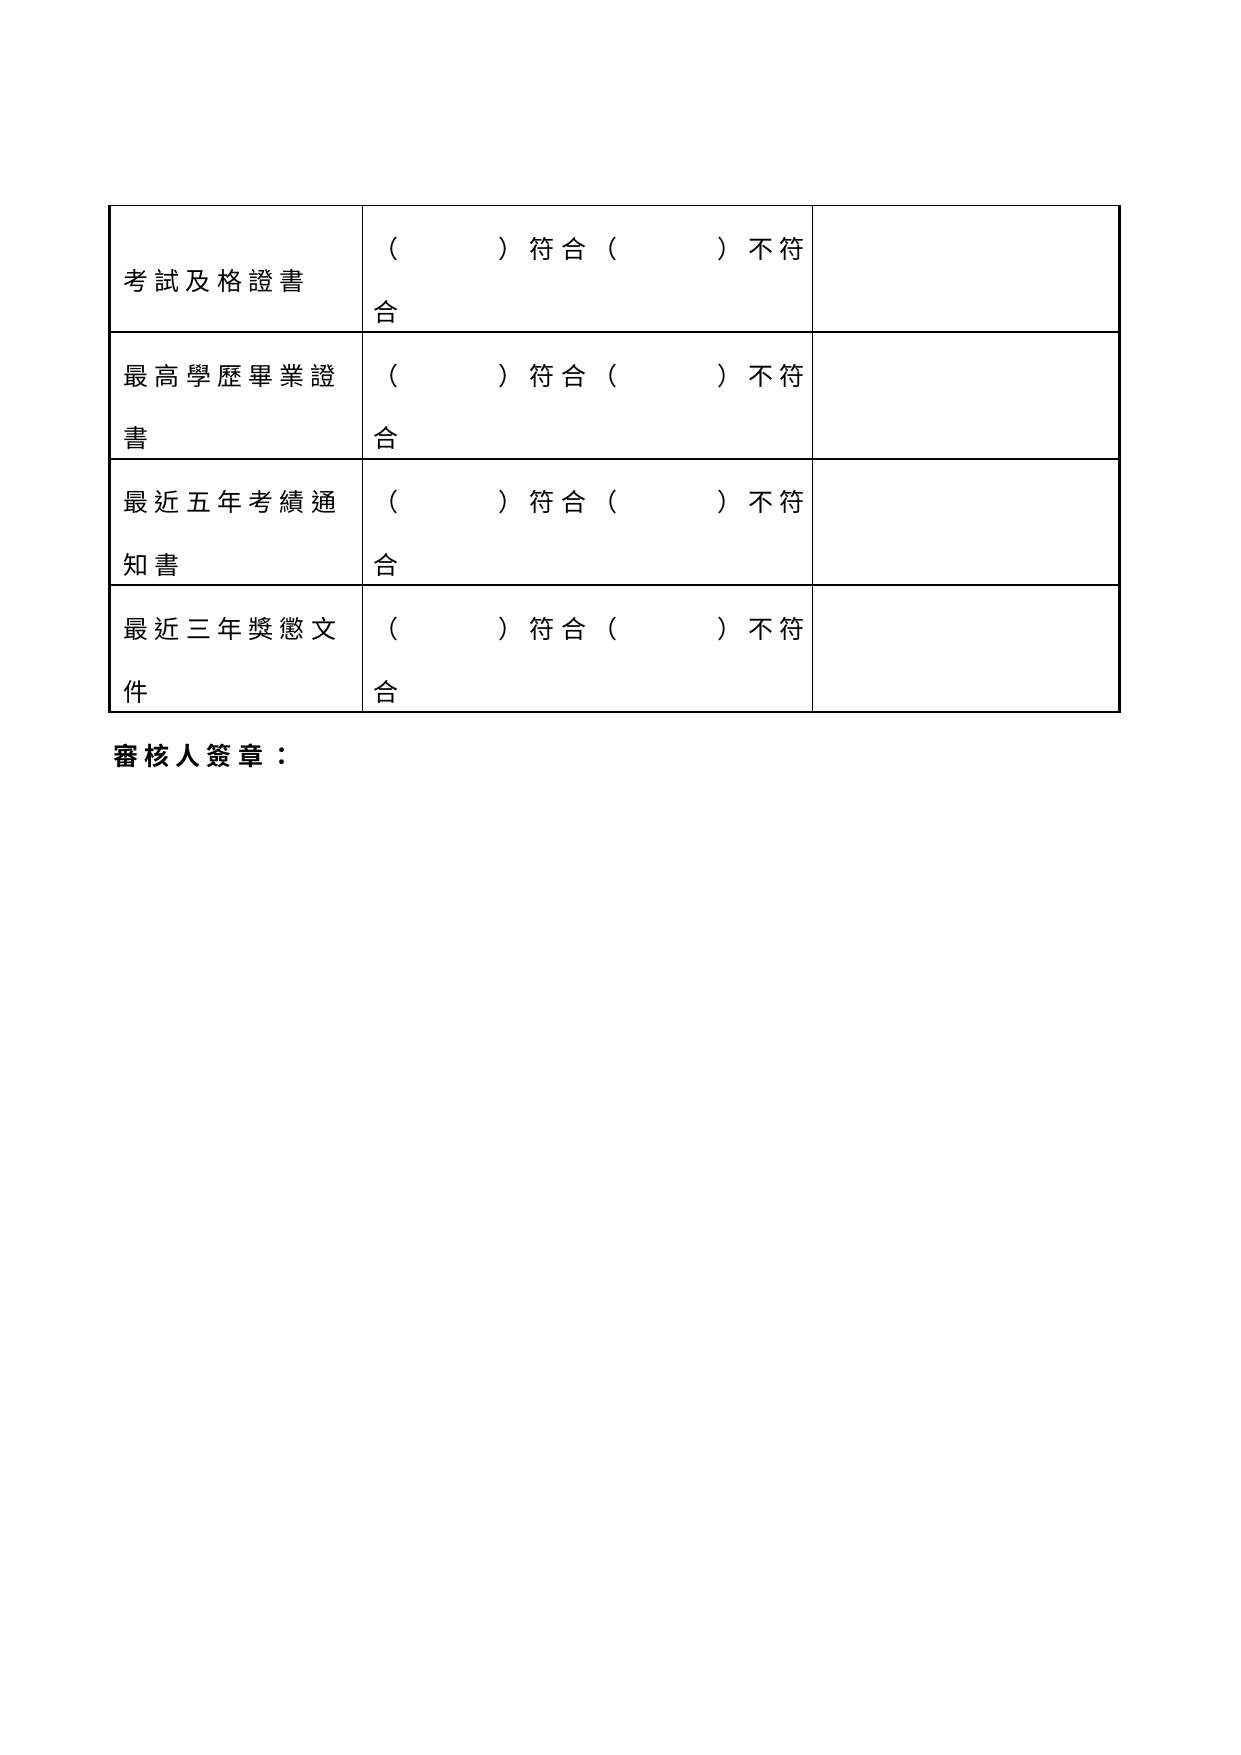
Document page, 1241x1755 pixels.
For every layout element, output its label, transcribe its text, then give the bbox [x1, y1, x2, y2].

table_cell 考試及格證書 [111, 206, 362, 331]
table_cell [813, 460, 1118, 584]
table_cell [813, 586, 1118, 711]
table_cell （ ）符合（ ）不符合 [363, 586, 812, 711]
table_cell 最近三年獎懲文件 [111, 586, 362, 711]
table_cell （ ）符合（ ）不符合 [363, 460, 812, 584]
table_cell （ ）符合（ ）不符合 [363, 333, 812, 458]
table_cell [813, 333, 1118, 458]
table_cell [813, 206, 1118, 331]
table_cell （ ）符合（ ）不符合 [363, 206, 812, 331]
text 審核人簽章： [110, 712, 1131, 775]
table_cell 最高學歷畢業證書 [111, 333, 362, 458]
table_cell 最近五年考績通知書 [111, 460, 362, 584]
